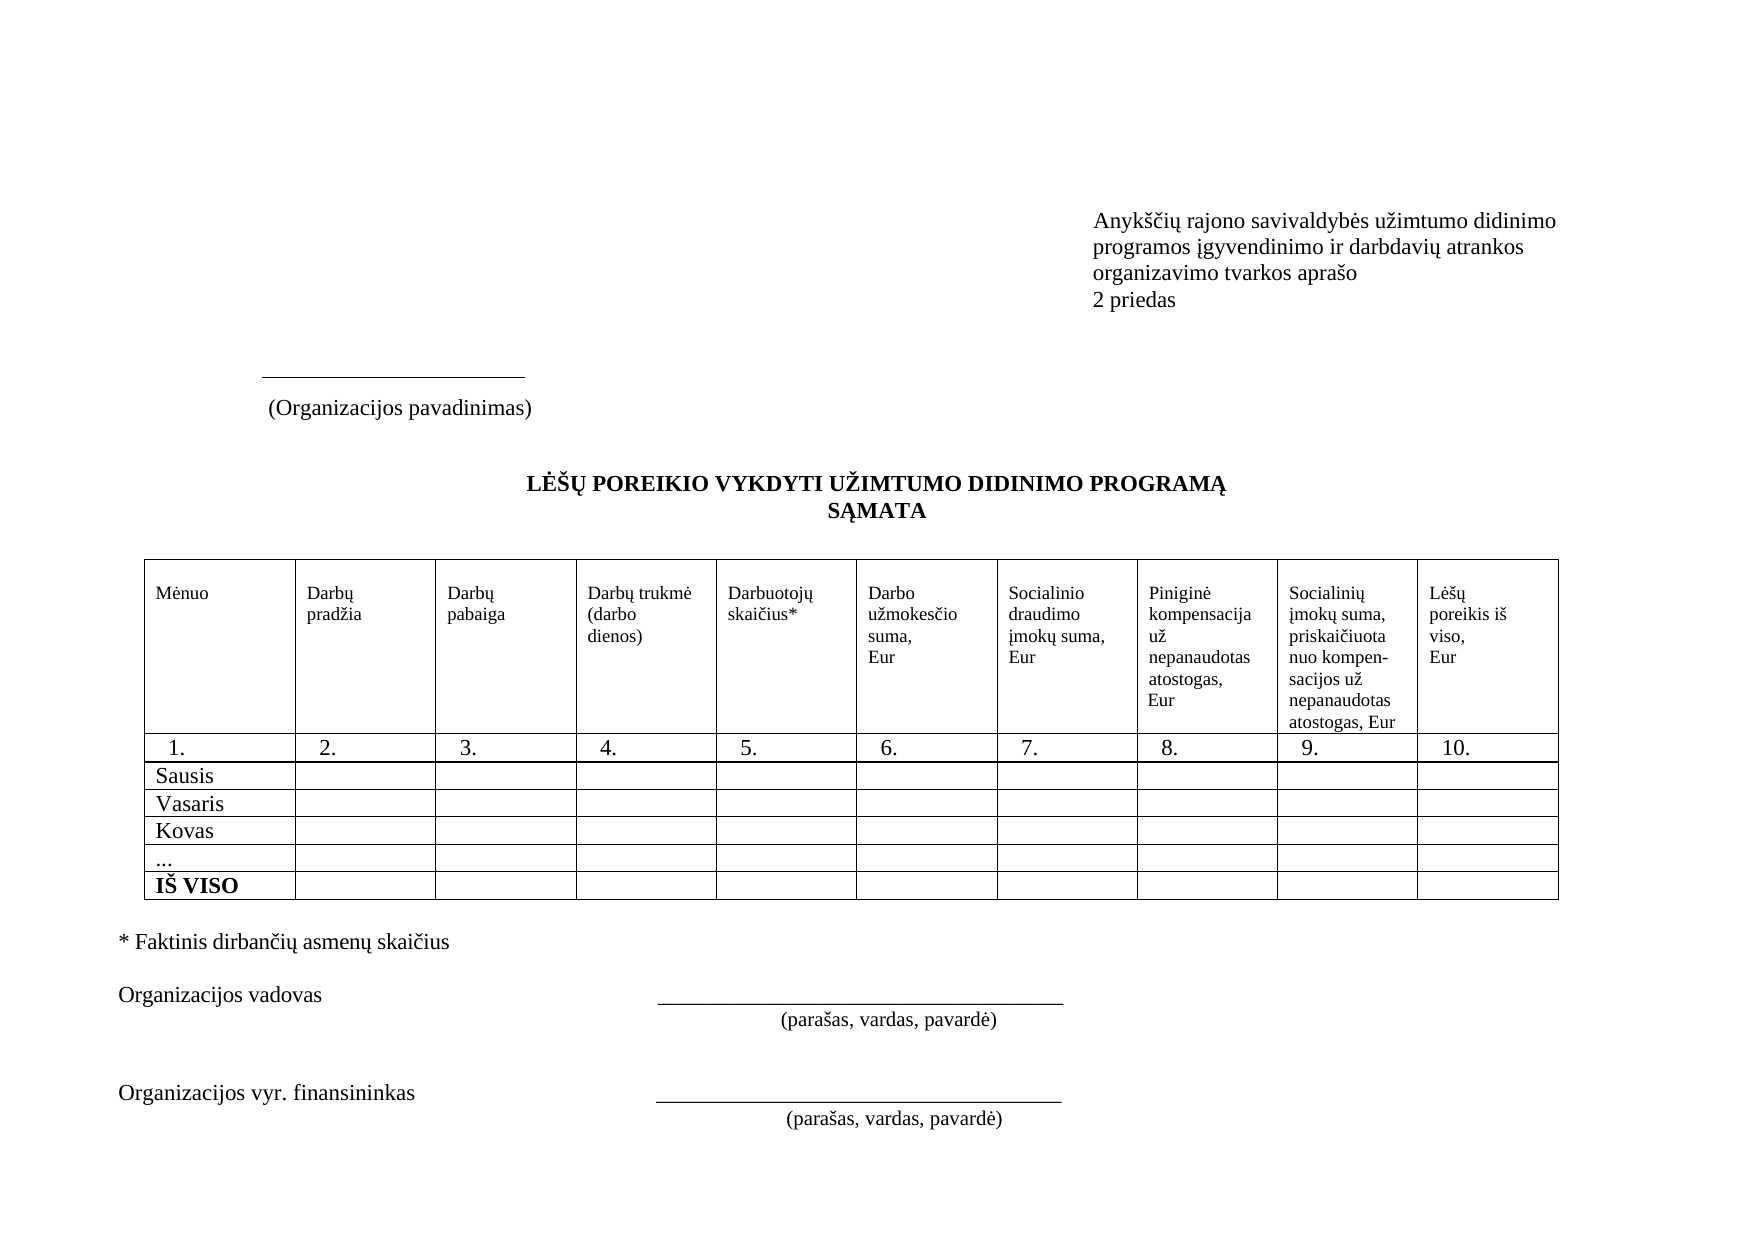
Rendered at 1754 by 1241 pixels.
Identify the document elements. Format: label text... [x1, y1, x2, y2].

table_cell 2. [296, 734, 435, 761]
table_cell [1418, 790, 1558, 816]
table_cell [1418, 817, 1558, 844]
table_cell [998, 763, 1137, 789]
table_cell [1418, 845, 1558, 871]
table_cell [577, 763, 716, 789]
table_cell [1138, 817, 1277, 844]
table_header Darbų pabaiga [436, 560, 576, 732]
table_cell [436, 763, 576, 789]
text 2 priedas [1093, 286, 1635, 312]
table_cell [436, 872, 576, 898]
table_cell 1. [145, 734, 295, 761]
table_cell [296, 817, 435, 844]
table_cell [1418, 872, 1558, 898]
text Anykščių rajono savivaldybės užimtumo didinimo [1093, 207, 1635, 233]
table_cell [998, 817, 1137, 844]
table_cell 7. [998, 734, 1137, 761]
table_header Socialinio draudimo įmokų suma, Eur [998, 560, 1137, 732]
table_cell [1418, 763, 1558, 789]
text Organizacijos vadovas ____________________________________ [118, 981, 1635, 1007]
table_cell [998, 845, 1137, 871]
text LĖŠŲ POREIKIO VYKDYTI UŽIMTUMO DIDINIMO PROGRAMĄ [118, 470, 1635, 497]
table_header Piniginė kompensacija už nepanaudotas atostogas, Eur [1138, 560, 1277, 732]
table_header Darbuotojų skaičius* [717, 560, 856, 732]
table_cell [1138, 845, 1277, 871]
table_cell 9. [1278, 734, 1417, 761]
text (parašas, vardas, pavardė) [118, 1106, 1635, 1130]
table_cell [717, 817, 856, 844]
table_cell [717, 790, 856, 816]
table_cell 3. [436, 734, 576, 761]
table_cell 6. [857, 734, 997, 761]
text (parašas, vardas, pavardė) [118, 1007, 1635, 1031]
table_header Socialinių įmokų suma, priskaičiuota nuo kompen-sacijos už nepanaudotas atostogas, Eur [1278, 560, 1417, 732]
table_cell 10. [1418, 734, 1558, 761]
table_cell [436, 845, 576, 871]
table_cell [1138, 790, 1277, 816]
text (Organizacijos pavadinimas) [193, 393, 1635, 420]
table_cell [857, 817, 997, 844]
table_cell [857, 872, 997, 898]
table_cell [857, 763, 997, 789]
table_cell [717, 845, 856, 871]
table_cell [296, 845, 435, 871]
table_cell [1278, 845, 1417, 871]
table_cell [577, 790, 716, 816]
table_cell [857, 790, 997, 816]
table_cell Sausis [145, 763, 295, 789]
text programos įgyvendinimo ir darbdavių atrankos [1093, 233, 1635, 259]
table_cell [296, 763, 435, 789]
table_cell [998, 872, 1137, 898]
table_cell [1278, 763, 1417, 789]
table_cell ... [145, 845, 295, 871]
table_cell [296, 790, 435, 816]
table_header Darbų trukmė (darbo dienos) [577, 560, 716, 732]
table_cell IŠ VISO [145, 872, 295, 898]
table_header Darbų pradžia [296, 560, 435, 732]
table_header Darbo užmokesčio suma, Eur [857, 560, 997, 732]
table_cell Kovas [145, 817, 295, 844]
table_cell [857, 845, 997, 871]
table_cell 8. [1138, 734, 1277, 761]
table_cell [577, 872, 716, 898]
table_cell [1278, 872, 1417, 898]
table_header Mėnuo [145, 560, 295, 732]
table_cell [717, 763, 856, 789]
text organizavimo tvarkos aprašo [1093, 259, 1635, 286]
text * Faktinis dirbančių asmenų skaičius [118, 928, 1635, 954]
table_cell [1278, 817, 1417, 844]
table_cell [1278, 790, 1417, 816]
table_header Lėšų poreikis iš viso, Eur [1418, 560, 1558, 732]
text SĄMATA [118, 497, 1635, 523]
table_cell [436, 817, 576, 844]
text Organizacijos vyr. finansininkas ____________________________________ [118, 1079, 1635, 1106]
table_cell 5. [717, 734, 856, 761]
table_cell [577, 845, 716, 871]
table_cell [436, 790, 576, 816]
table_cell [577, 817, 716, 844]
table_cell [1138, 872, 1277, 898]
table_cell [1138, 763, 1277, 789]
table_cell [998, 790, 1137, 816]
table_cell Vasaris [145, 790, 295, 816]
table_cell [717, 872, 856, 898]
table_cell 4. [577, 734, 716, 761]
table_cell [296, 872, 435, 898]
